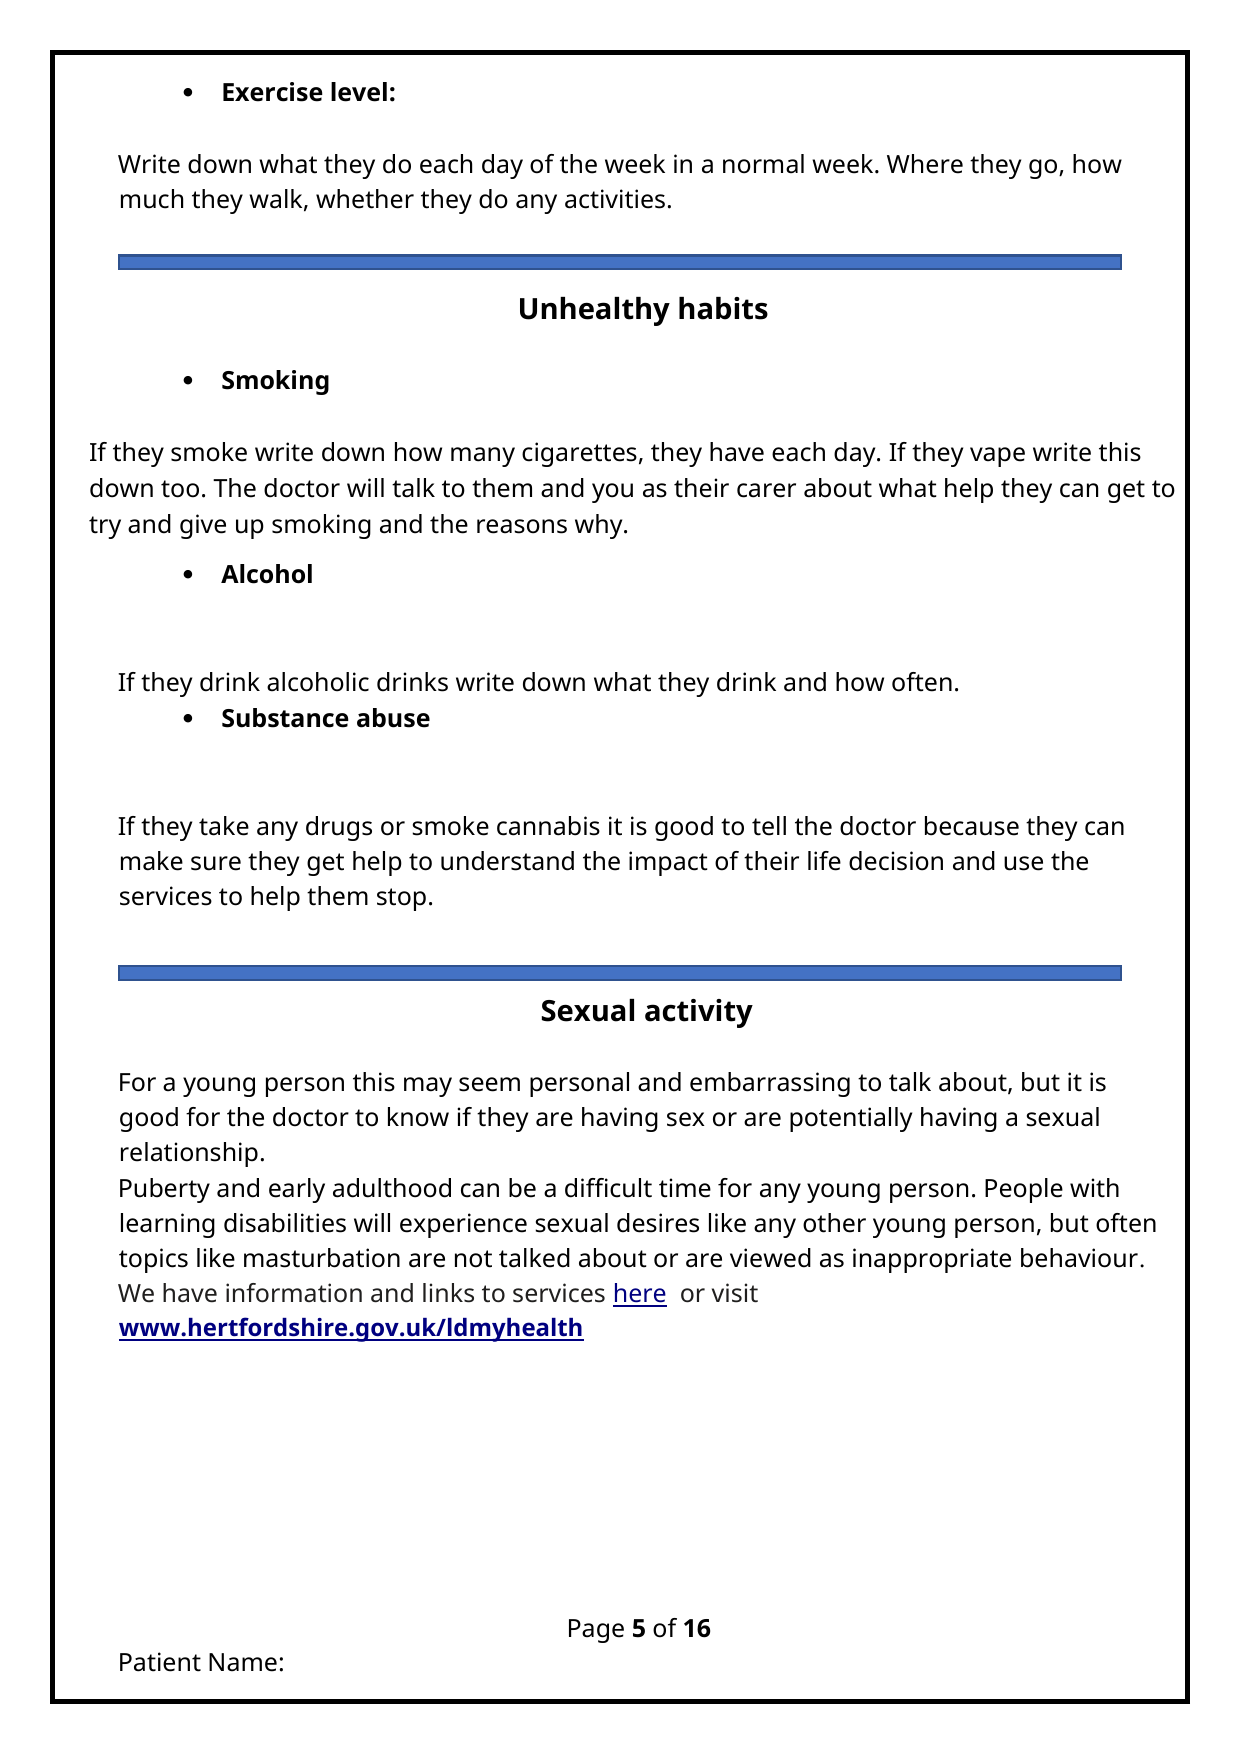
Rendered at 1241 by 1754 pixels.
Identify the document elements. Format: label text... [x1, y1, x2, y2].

text For a young person this may seem personal and embarrassing to talk about, but it is good for the doctor to know if they are having sex or are potentially having a sexual relationship. [118, 1065, 1160, 1169]
text Write down what they do each day of the week in a normal week. Where they go, how much they walk, whether they do any activities. [118, 147, 1160, 216]
text Puberty and early adulthood can be a difficult time for any young person. People with learning disabilities will experience sexual desires like any other young person, but often topics like masturbation are not talked about or are viewed as inappropriate behaviour. [118, 1171, 1160, 1275]
text If they take any drugs or smoke cannabis it is good to tell the doctor because they can make sure they get help to understand the impact of their life decision and use the services to help them stop. [118, 809, 1160, 913]
text If they smoke write down how many cigarettes, they have each day. If they vape write this down too. The doctor will talk to them and you as their carer about what help they can get to try and give up smoking and the reasons why. [89, 435, 1185, 541]
subtitle Substance abuse [183, 701, 1160, 771]
subtitle Alcohol [183, 556, 1160, 627]
text We have information and links to services here or visit www.hertfordshire.gov.uk/ldmyhealth [118, 1276, 1160, 1343]
text If they drink alcoholic drinks write down what they drink and how often. [118, 665, 1160, 699]
subtitle Unhealthy habits [125, 291, 1160, 327]
subtitle Smoking [183, 363, 1160, 397]
subtitle Exercise level: [183, 75, 1160, 145]
subtitle Sexual activity [125, 993, 1160, 1029]
